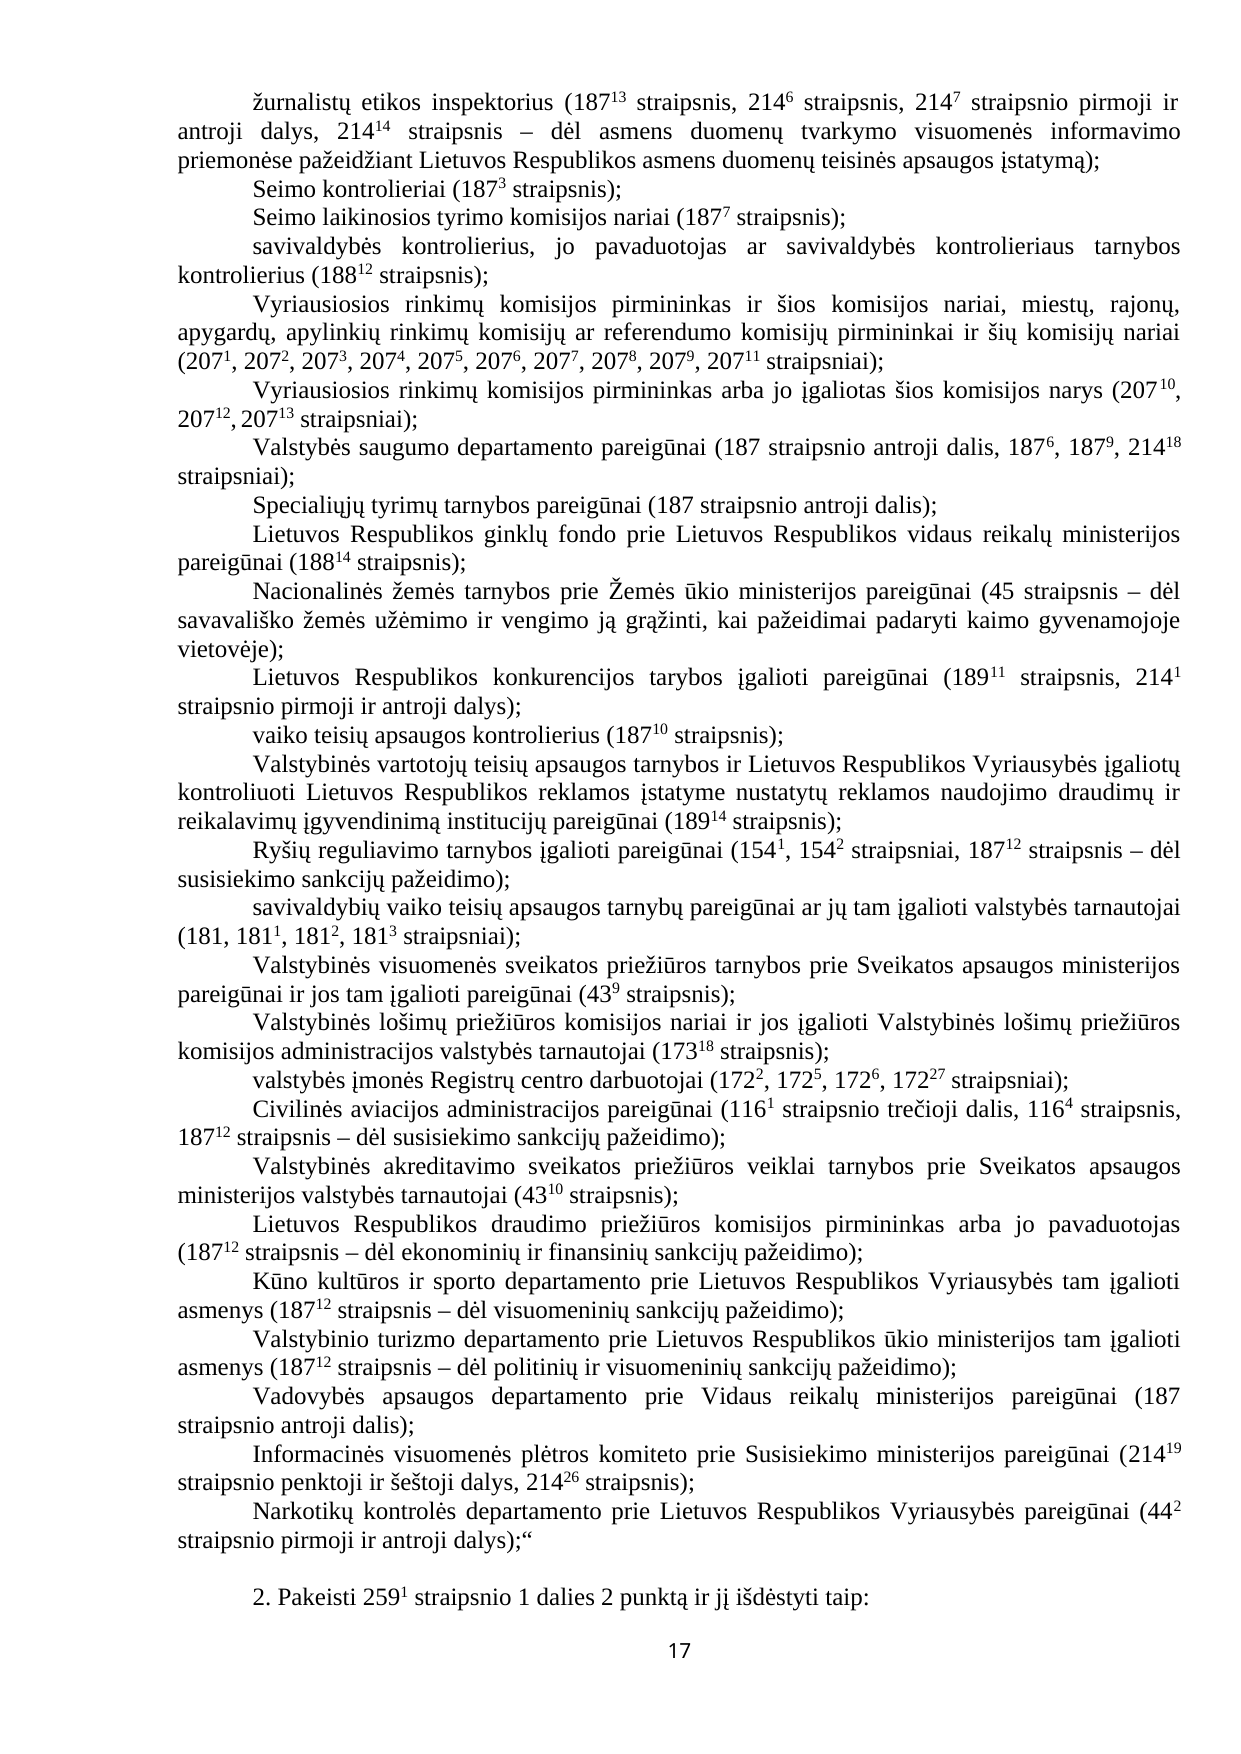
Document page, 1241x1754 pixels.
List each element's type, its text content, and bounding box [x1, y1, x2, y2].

text Informacinės visuomenės plėtros komiteto prie Susisiekimo ministerijos pareigūnai (21419 straipsnio penktoji ir šeštoji dalys, 21426 straipsnis); [177, 1439, 1181, 1496]
text Lietuvos Respublikos konkurencijos tarybos įgalioti pareigūnai (18911 straipsnis, 2141 straipsnio pirmoji ir antroji dalys); [177, 662, 1181, 720]
text Nacionalinės žemės tarnybos prie Žemės ūkio ministerijos pareigūnai (45 straipsnis – dėl savavališko žemės užėmimo ir vengimo ją grąžinti, kai pažeidimai padaryti kaimo gyvenamojoje vietovėje); [177, 576, 1181, 662]
text Vyriausiosios rinkimų komisijos pirmininkas ir šios komisijos nariai, miestų, rajonų, apygardų, apylinkių rinkimų komisijų ar referendumo komisijų pirmininkai ir šių komisijų nariai (2071, 2072, 2073, 2074, 2075, 2076, 2077, 2078, 2079, 20711 straipsniai); [177, 289, 1181, 375]
text žurnalistų etikos inspektorius (18713 straipsnis, 2146 straipsnis, 2147 straipsnio pirmoji ir antroji dalys, 21414 straipsnis – dėl asmens duomenų tvarkymo visuomenės informavimo priemonėse pažeidžiant Lietuvos Respublikos asmens duomenų teisinės apsaugos įstatymą); [177, 87, 1181, 174]
text Ryšių reguliavimo tarnybos įgalioti pareigūnai (1541, 1542 straipsniai, 18712 straipsnis – dėl susisiekimo sankcijų pažeidimo); [177, 835, 1181, 892]
text Specialiųjų tyrimų tarnybos pareigūnai (187 straipsnio antroji dalis); [177, 490, 1181, 519]
text Civilinės aviacijos administracijos pareigūnai (1161 straipsnio trečioji dalis, 1164 straipsnis, 18712 straipsnis – dėl susisiekimo sankcijų pažeidimo); [177, 1094, 1181, 1151]
text Valstybinės visuomenės sveikatos priežiūros tarnybos prie Sveikatos apsaugos ministerijos pareigūnai ir jos tam įgalioti pareigūnai (439 straipsnis); [177, 950, 1181, 1007]
text 2. Pakeisti 2591 straipsnio 1 dalies 2 punktą ir jį išdėstyti taip: [177, 1582, 1181, 1611]
text Vadovybės apsaugos departamento prie Vidaus reikalų ministerijos pareigūnai (187 straipsnio antroji dalis); [177, 1381, 1181, 1439]
text Seimo laikinosios tyrimo komisijos nariai (1877 straipsnis); [177, 202, 1181, 231]
text Valstybės saugumo departamento pareigūnai (187 straipsnio antroji dalis, 1876, 1879, 21418 straipsniai); [177, 432, 1181, 490]
text Seimo kontrolieriai (1873 straipsnis); [177, 174, 1181, 202]
text Valstybinės vartotojų teisių apsaugos tarnybos ir Lietuvos Respublikos Vyriausybės įgaliotų kontroliuoti Lietuvos Respublikos reklamos įstatyme nustatytų reklamos naudojimo draudimų ir reikalavimų įgyvendinimą institucijų pareigūnai (18914 straipsnis); [177, 749, 1181, 835]
text vaiko teisių apsaugos kontrolierius (18710 straipsnis); [177, 720, 1181, 749]
text Vyriausiosios rinkimų komisijos pirmininkas arba jo įgaliotas šios komisijos narys (20710, 20712, 20713 straipsniai); [177, 375, 1181, 432]
text savivaldybių vaiko teisių apsaugos tarnybų pareigūnai ar jų tam įgalioti valstybės tarnautojai (181, 1811, 1812, 1813 straipsniai); [177, 892, 1181, 950]
text Lietuvos Respublikos ginklų fondo prie Lietuvos Respublikos vidaus reikalų ministerijos pareigūnai (18814 straipsnis); [177, 519, 1181, 576]
text Valstybinės akreditavimo sveikatos priežiūros veiklai tarnybos prie Sveikatos apsaugos ministerijos valstybės tarnautojai (4310 straipsnis); [177, 1151, 1181, 1209]
text Narkotikų kontrolės departamento prie Lietuvos Respublikos Vyriausybės pareigūnai (442 straipsnio pirmoji ir antroji dalys);“ [177, 1496, 1181, 1554]
text valstybės įmonės Registrų centro darbuotojai (1722, 1725, 1726, 17227 straipsniai); [177, 1065, 1181, 1094]
text Lietuvos Respublikos draudimo priežiūros komisijos pirmininkas arba jo pavaduotojas (18712 straipsnis – dėl ekonominių ir finansinių sankcijų pažeidimo); [177, 1209, 1181, 1266]
text savivaldybės kontrolierius, jo pavaduotojas ar savivaldybės kontrolieriaus tarnybos kontrolierius (18812 straipsnis); [177, 231, 1181, 289]
text Valstybinio turizmo departamento prie Lietuvos Respublikos ūkio ministerijos tam įgalioti asmenys (18712 straipsnis – dėl politinių ir visuomeninių sankcijų pažeidimo); [177, 1324, 1181, 1381]
text Valstybinės lošimų priežiūros komisijos nariai ir jos įgalioti Valstybinės lošimų priežiūros komisijos administracijos valstybės tarnautojai (17318 straipsnis); [177, 1007, 1181, 1065]
text Kūno kultūros ir sporto departamento prie Lietuvos Respublikos Vyriausybės tam įgalioti asmenys (18712 straipsnis – dėl visuomeninių sankcijų pažeidimo); [177, 1266, 1181, 1324]
